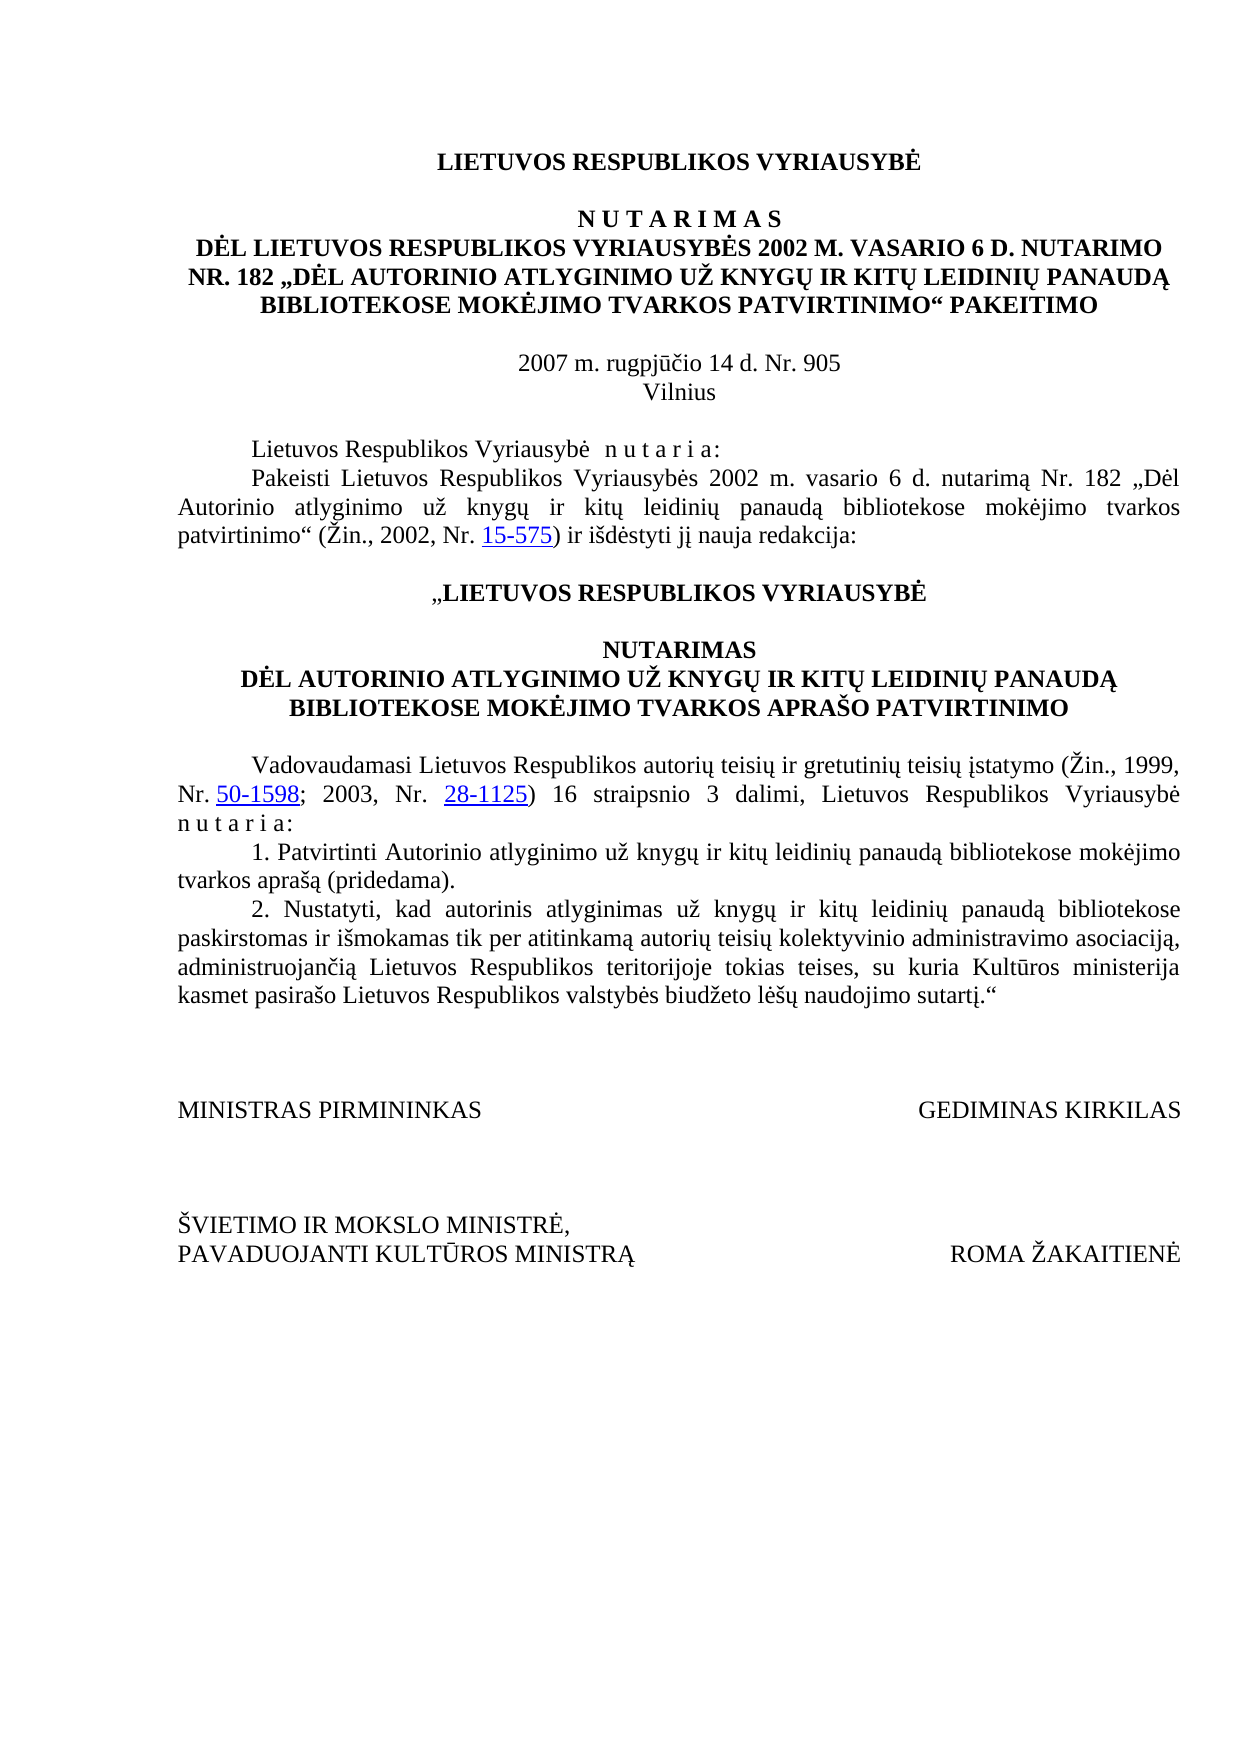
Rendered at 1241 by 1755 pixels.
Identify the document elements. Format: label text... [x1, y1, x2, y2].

text LIETUVOS RESPUBLIKOS VYRIAUSYBĖ [177, 147, 1181, 176]
text 2007 m. rugpjūčio 14 d. Nr. 905 [177, 348, 1181, 377]
text Pakeisti Lietuvos Respublikos Vyriausybės 2002 m. vasario 6 d. nutarimą Nr. 182 „Dėl Autorinio atlyginimo už knygų ir kitų leidinių panaudą bibliotekose mokėjimo tvarkos patvirtinimo“ (Žin., 2002, Nr. 15-575) ir išdėstyti jį nauja redakcija: [177, 463, 1181, 549]
text „LIETUVOS RESPUBLIKOS VYRIAUSYBĖ [177, 578, 1181, 607]
text Vilnius [177, 377, 1181, 406]
text N U T A R I M A S [177, 204, 1181, 233]
text 2. Nustatyti, kad autorinis atlyginimas už knygų ir kitų leidinių panaudą bibliotekose paskirstomas ir išmokamas tik per atitinkamą autorių teisių kolektyvinio administravimo asociaciją, administruojančią Lietuvos Respublikos teritorijoje tokias teises, su kuria Kultūros ministerija kasmet pasirašo Lietuvos Respublikos valstybės biudžeto lėšų naudojimo sutartį.“ [177, 894, 1181, 1009]
text Ministras Pirmininkas Gediminas Kirkilas [177, 1096, 1181, 1124]
text Lietuvos Respublikos Vyriausybė nutaria: [177, 434, 1181, 463]
text DĖL AUTORINIO ATLYGINIMO UŽ KNYGŲ IR KITŲ LEIDINIŲ PANAUDĄ BIBLIOTEKOSE MOKĖJIMO TVARKOS APRAŠO PATVIRTINIMO [177, 664, 1181, 722]
text ŠVIETIMO IR MOKSLO MINISTRĖ, [177, 1211, 1181, 1239]
text DĖL LIETUVOS RESPUBLIKOS VYRIAUSYBĖS 2002 M. VASARIO 6 D. NUTARIMO NR. 182 „DĖL AUTORINIO ATLYGINIMO UŽ KNYGŲ IR KITŲ LEIDINIŲ PANAUDĄ BIBLIOTEKOSE MOKĖJIMO TVARKOS PATVIRTINIMO“ PAKEITIMO [177, 233, 1181, 319]
text Vadovaudamasi Lietuvos Respublikos autorių teisių ir gretutinių teisių įstatymo (Žin., 1999, Nr. 50-1598; 2003, Nr. 28-1125) 16 straipsnio 3 dalimi, Lietuvos Respublikos Vyriausybė nutaria: [177, 751, 1181, 837]
text NUTARIMAS [177, 636, 1181, 664]
text 1. Patvirtinti Autorinio atlyginimo už knygų ir kitų leidinių panaudą bibliotekose mokėjimo tvarkos aprašą (pridedama). [177, 837, 1181, 894]
text PAVADUOJANTI KULTŪROS MINISTRĄ ROMA ŽAKAITIENĖ [177, 1239, 1181, 1268]
